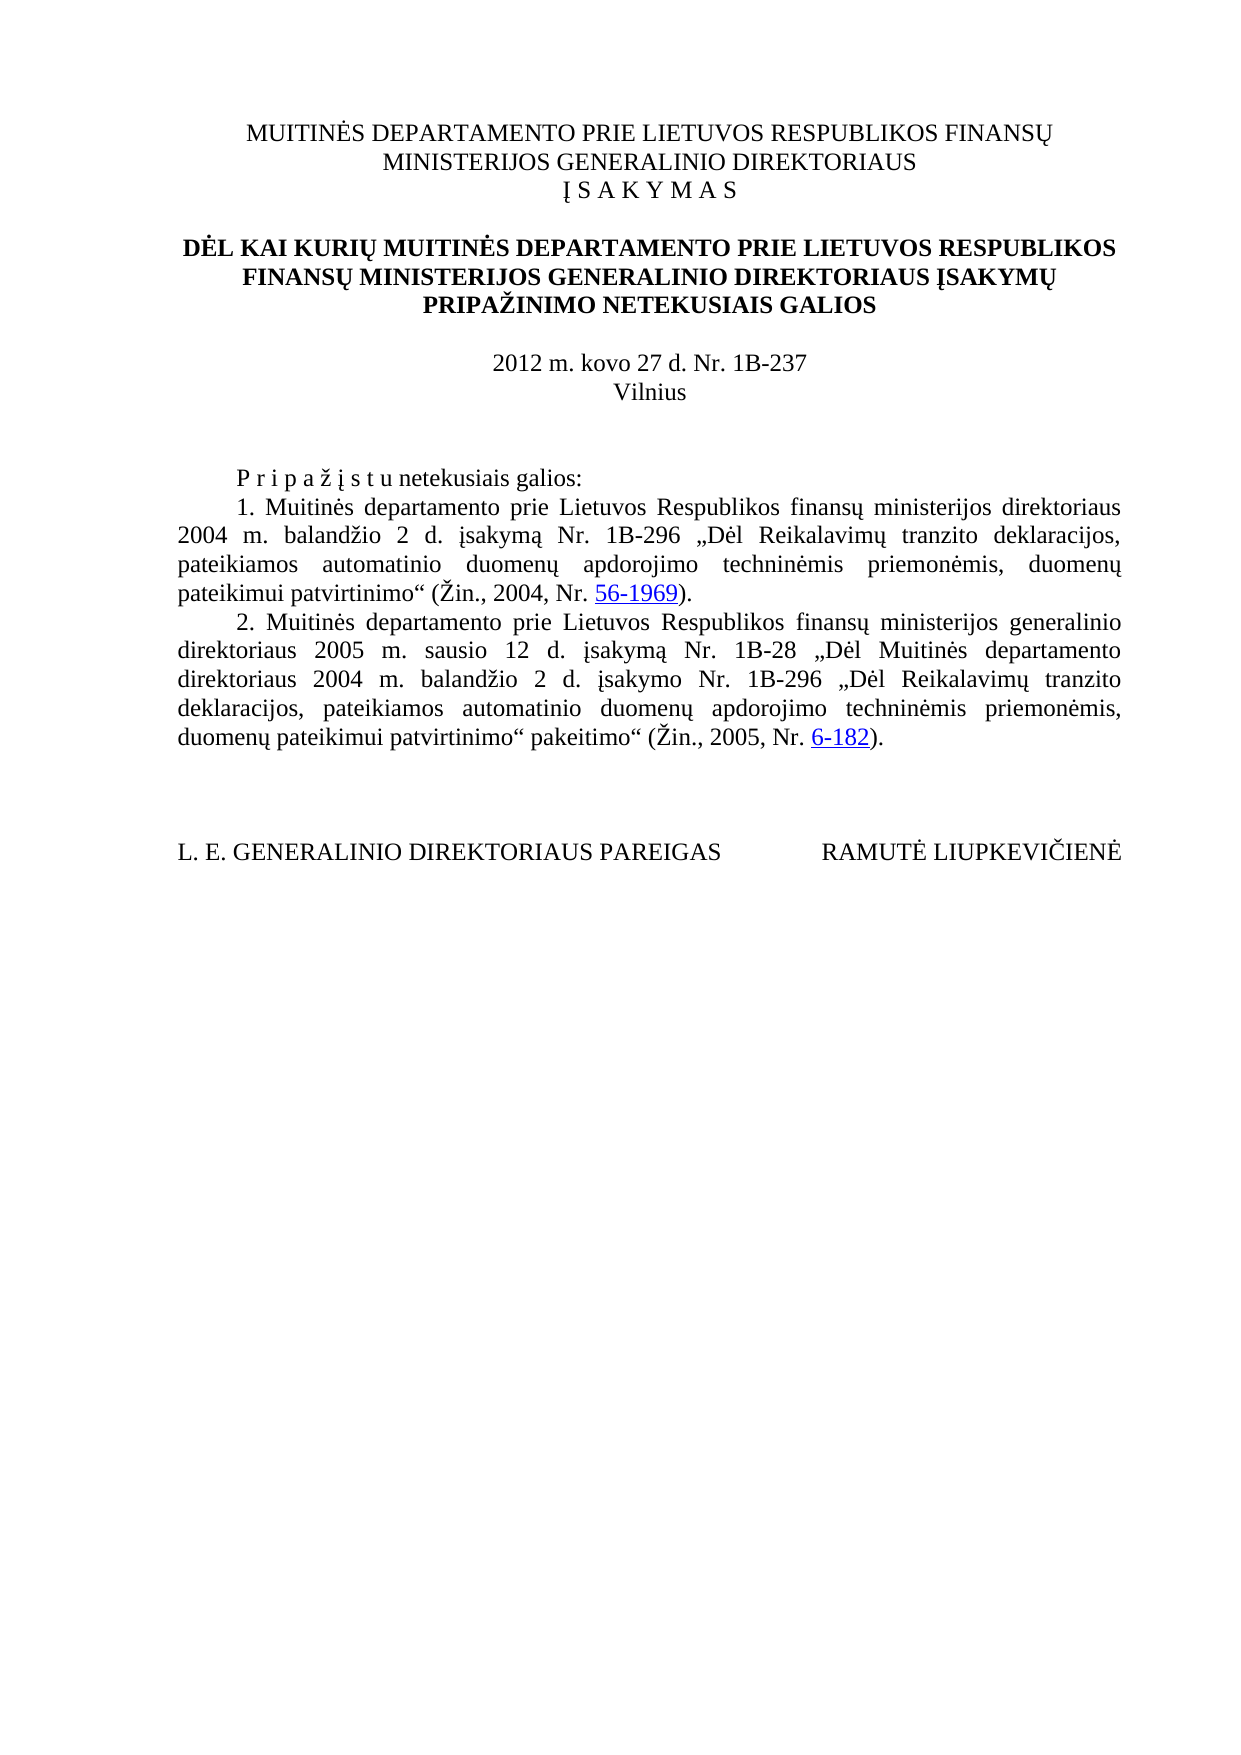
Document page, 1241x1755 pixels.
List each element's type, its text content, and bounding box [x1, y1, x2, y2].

text 2. Muitinės departamento prie Lietuvos Respublikos finansų ministerijos generalinio direktoriaus 2005 m. sausio 12 d. įsakymą Nr. 1B-28 „Dėl Muitinės departamento direktoriaus 2004 m. balandžio 2 d. įsakymo Nr. 1B-296 „Dėl Reikalavimų tranzito deklaracijos, pateikiamos automatinio duomenų apdorojimo techninėmis priemonėmis, duomenų pateikimui patvirtinimo“ pakeitimo“ (Žin., 2005, Nr. 6-182). [177, 607, 1122, 751]
text L. e. generalinio direktoriaus pareigas Ramutė Liupkevičienė [177, 837, 1122, 866]
text P r i p a ž į s t u netekusiais galios: [177, 463, 1122, 492]
text 1. Muitinės departamento prie Lietuvos Respublikos finansų ministerijos direktoriaus 2004 m. balandžio 2 d. įsakymą Nr. 1B-296 „Dėl Reikalavimų tranzito deklaracijos, pateikiamos automatinio duomenų apdorojimo techninėmis priemonėmis, duomenų pateikimui patvirtinimo“ (Žin., 2004, Nr. 56-1969). [177, 492, 1122, 607]
text 2012 m. kovo 27 d. Nr. 1B-237 [177, 348, 1122, 377]
text Vilnius [177, 377, 1122, 406]
text Į S A K Y M A S [177, 176, 1122, 204]
text MUITINĖS DEPARTAMENTO PRIE LIETUVOS RESPUBLIKOS FINANSŲ MINISTERIJOS GENERALINIO DIREKTORIAUS [177, 118, 1122, 176]
text DĖL KAI KURIŲ MUITINĖS DEPARTAMENTO PRIE LIETUVOS RESPUBLIKOS FINANSŲ MINISTERIJOS GENERALINIO DIREKTORIAUS ĮSAKYMŲ PRIPAŽINIMO NETEKUSIAIS GALIOS [177, 233, 1122, 319]
